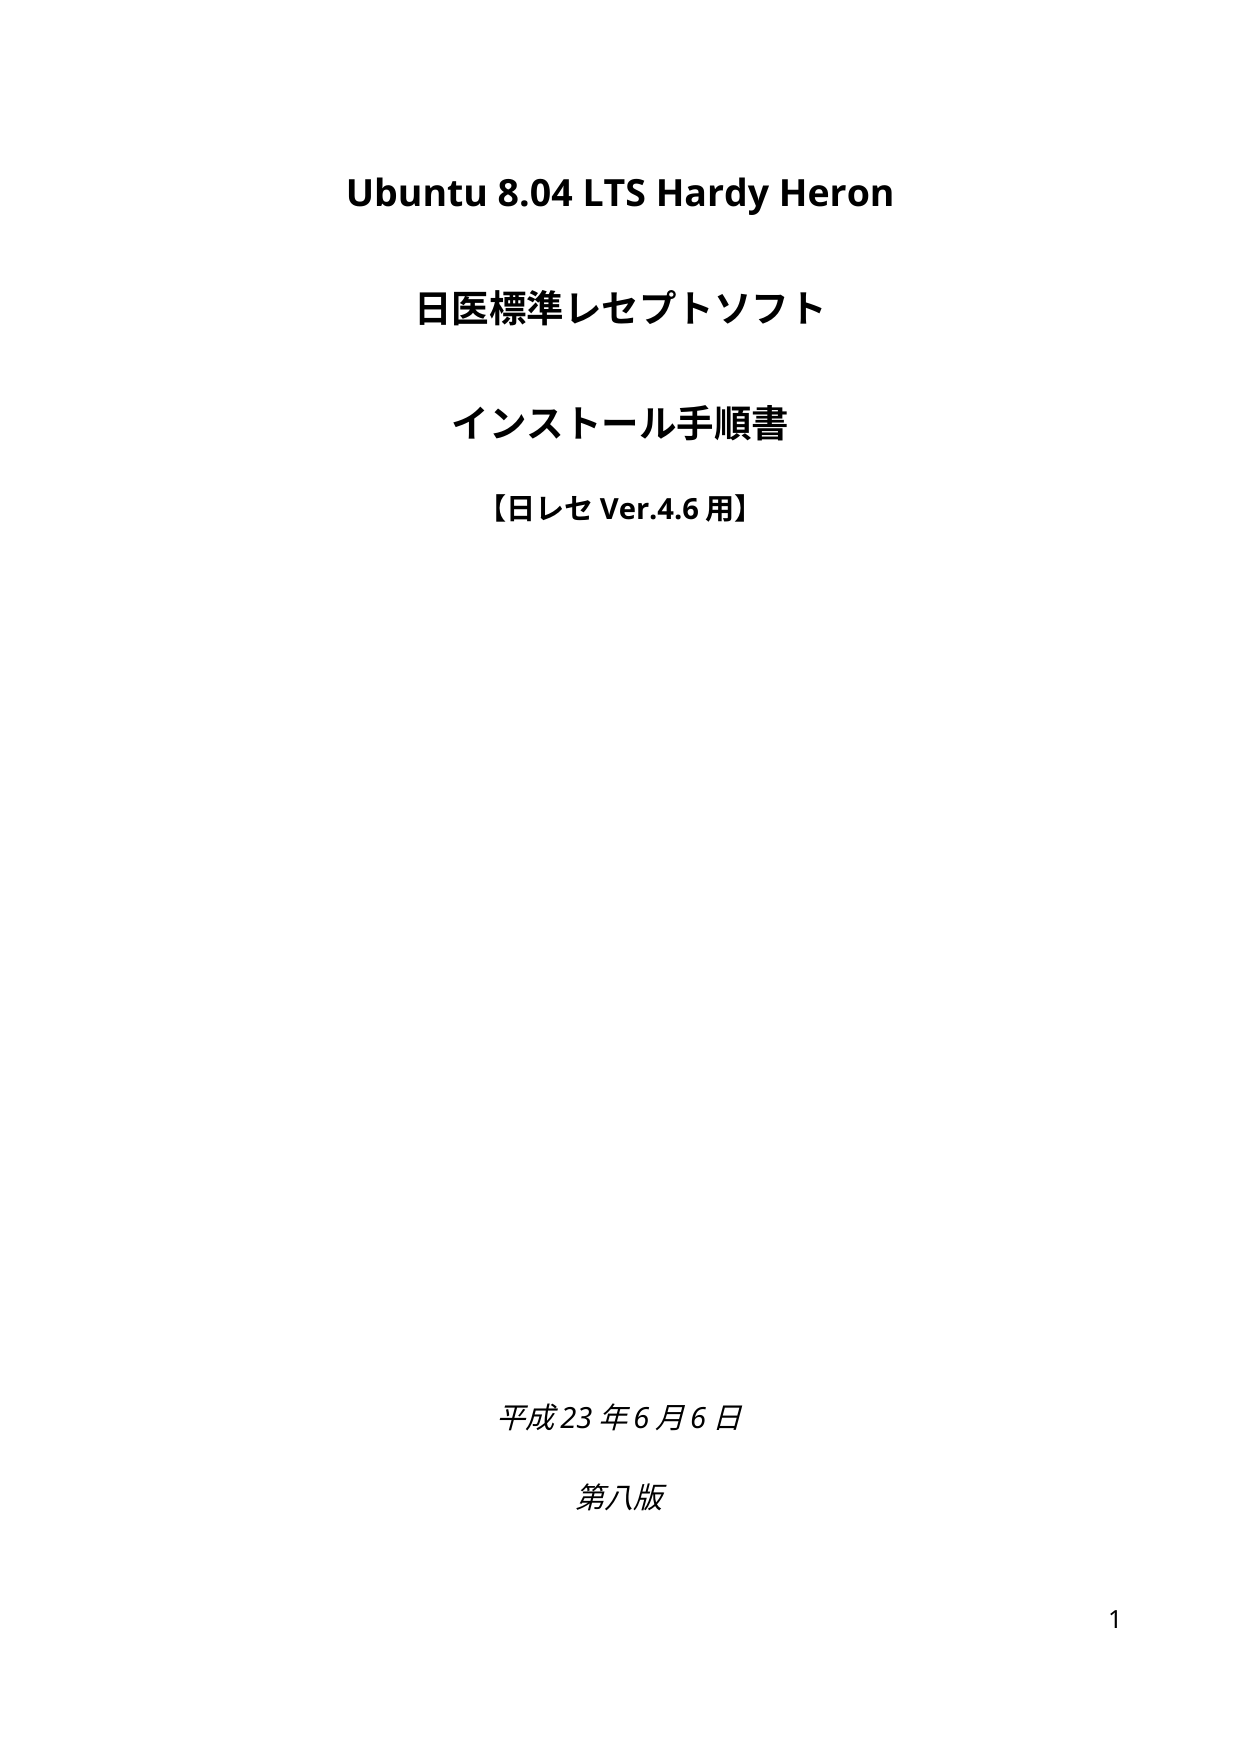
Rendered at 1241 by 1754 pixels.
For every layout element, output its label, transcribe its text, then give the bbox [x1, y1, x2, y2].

subtitle 【日レセVer.4.6用】 [118, 485, 1122, 528]
subtitle 第八版 [471, 1474, 770, 1517]
title Ubuntu 8.04 LTS Hardy Heron [118, 167, 1122, 218]
title 日医標準レセプトソフト [118, 278, 1122, 333]
title インストール手順書 [118, 393, 1122, 448]
subtitle 平成23年6月6日 [471, 1394, 770, 1437]
